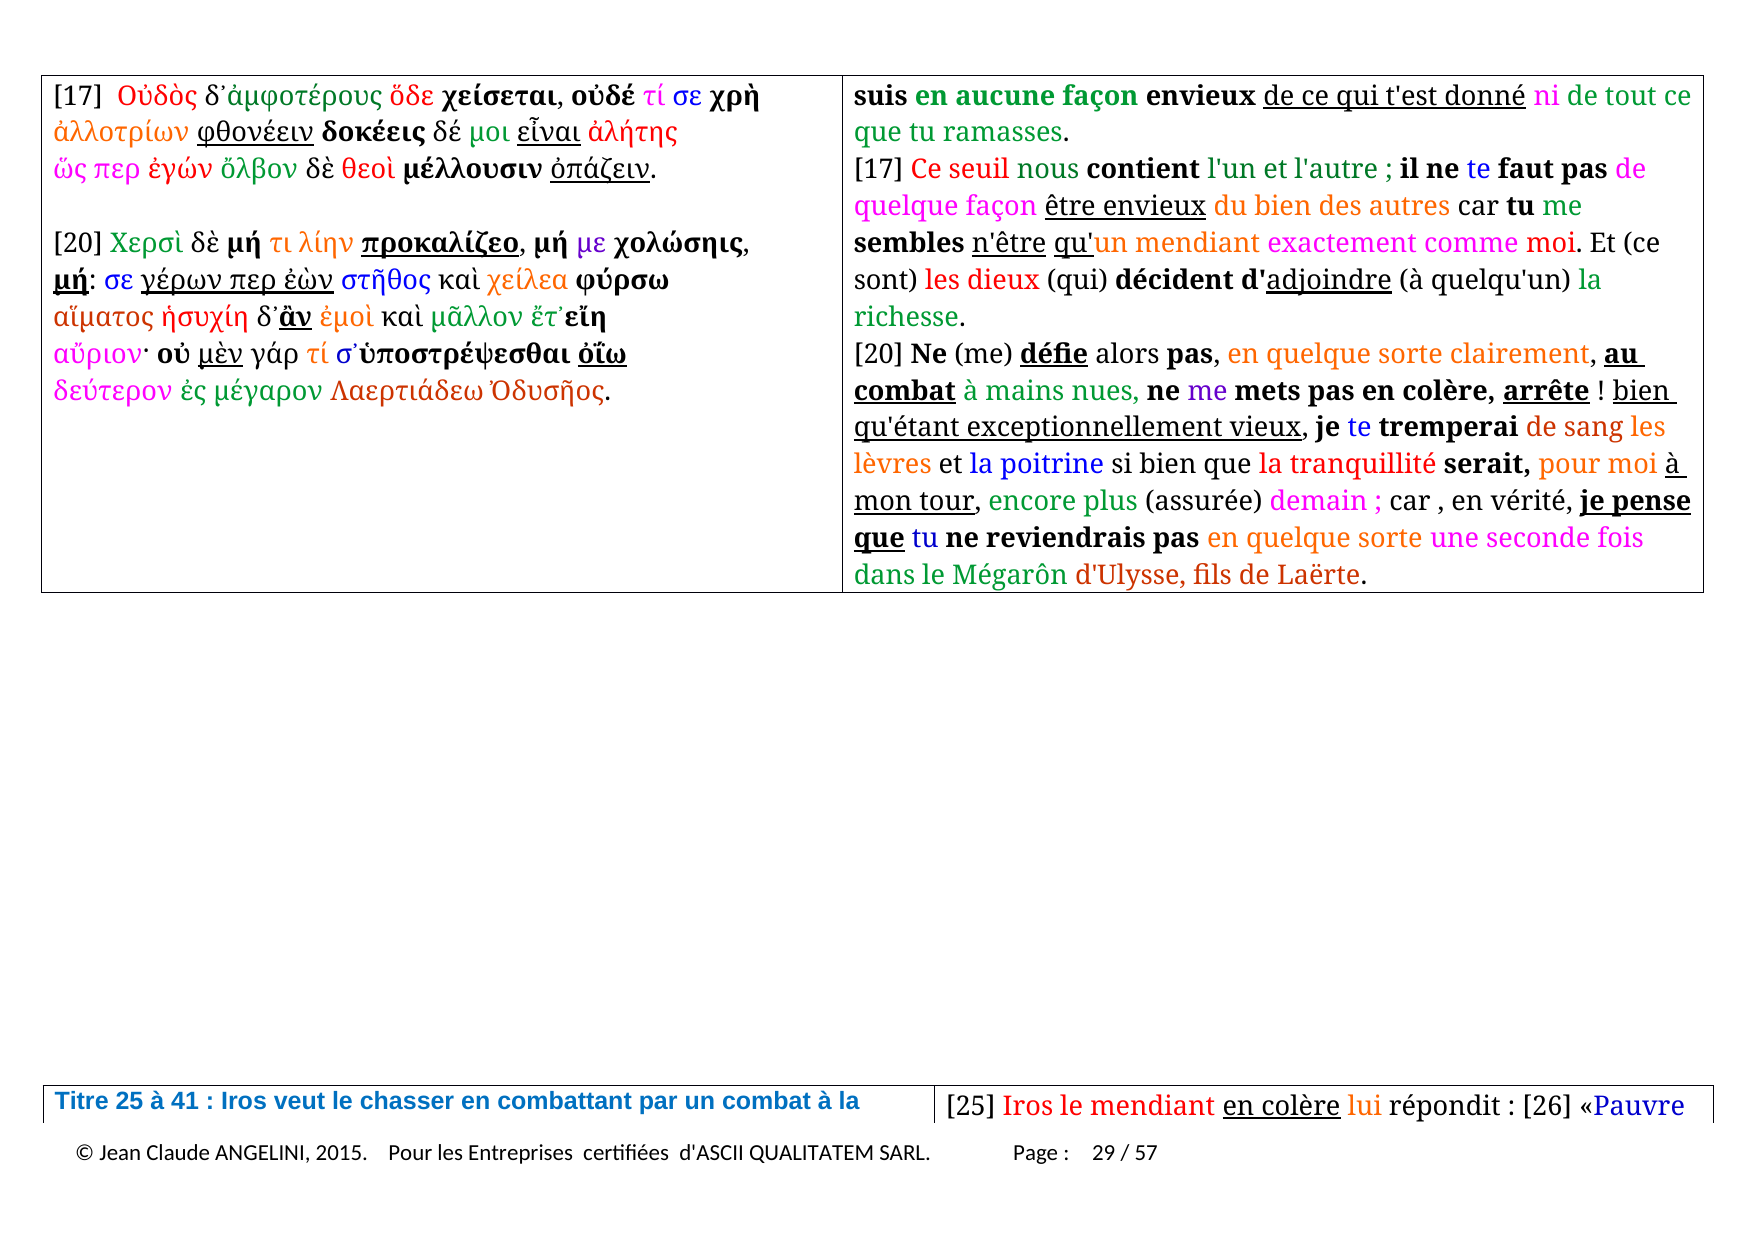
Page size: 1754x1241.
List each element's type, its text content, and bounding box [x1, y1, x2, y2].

table_header Titre 25 à 41 : Iros veut le chasser en combattant par un combat à la [44, 1086, 934, 1123]
table_header [25] Iros le mendiant en colère lui répondit : [26] «Pauvre [935, 1086, 1713, 1123]
table_header suis en aucune façon envieux de ce qui t'est donné ni de tout ce que tu ramasses. [17] Ce seuil nous contient l'un et l'autre ; il ne te faut pas de quelque façon être envieux du bien des autres car tu me sembles n'être qu'un mendiant exactement comme moi. Et (ce sont) les dieux (qui) décident d'adjoindre (à quelqu'un) la richesse. [20] Ne (me) défie alors pas, en quelque sorte clairement, au combat à mains nues, ne me mets pas en colère, arrête ! bien qu'étant exceptionnellement vieux, je te tremperai de sang les lèvres et la poitrine si bien que la tranquillité serait, pour moi à mon tour, encore plus (assurée) demain ; car , en vérité, je pense que tu ne reviendrais pas en quelque sorte une seconde fois dans le Mégarôn d'Ulysse, fils de Laërte. [843, 76, 1703, 592]
table_header [17] Οὐδὸς δ᾽ἀμφοτέρους ὅδε χείσεται, οὐδέ τί σε χρὴ ἀλλοτρίων φθονέειν δοκέεις δέ μοι εἶναι ἀλήτης ὥς περ ἐγών ὄλβον δὲ θεοὶ μέλλουσιν ὀπάζειν. [20] Χερσὶ δὲ μή τι λίην προκαλίζεο, μή με χολώσηις, μή: σε γέρων περ ἐὼν στῆθος καὶ χείλεα φύρσω αἵματος ἡσυχίη δ᾽ἂν ἐμοὶ καὶ μᾶλλον ἔτ᾽εἴη αὔριον· οὐ μὲν γάρ τί σ᾽ὑποστρέψεσθαι ὀΐω δεύτερον ἐς μέγαρον Λαερτιάδεω Ὀδυσῆος. [42, 76, 842, 592]
